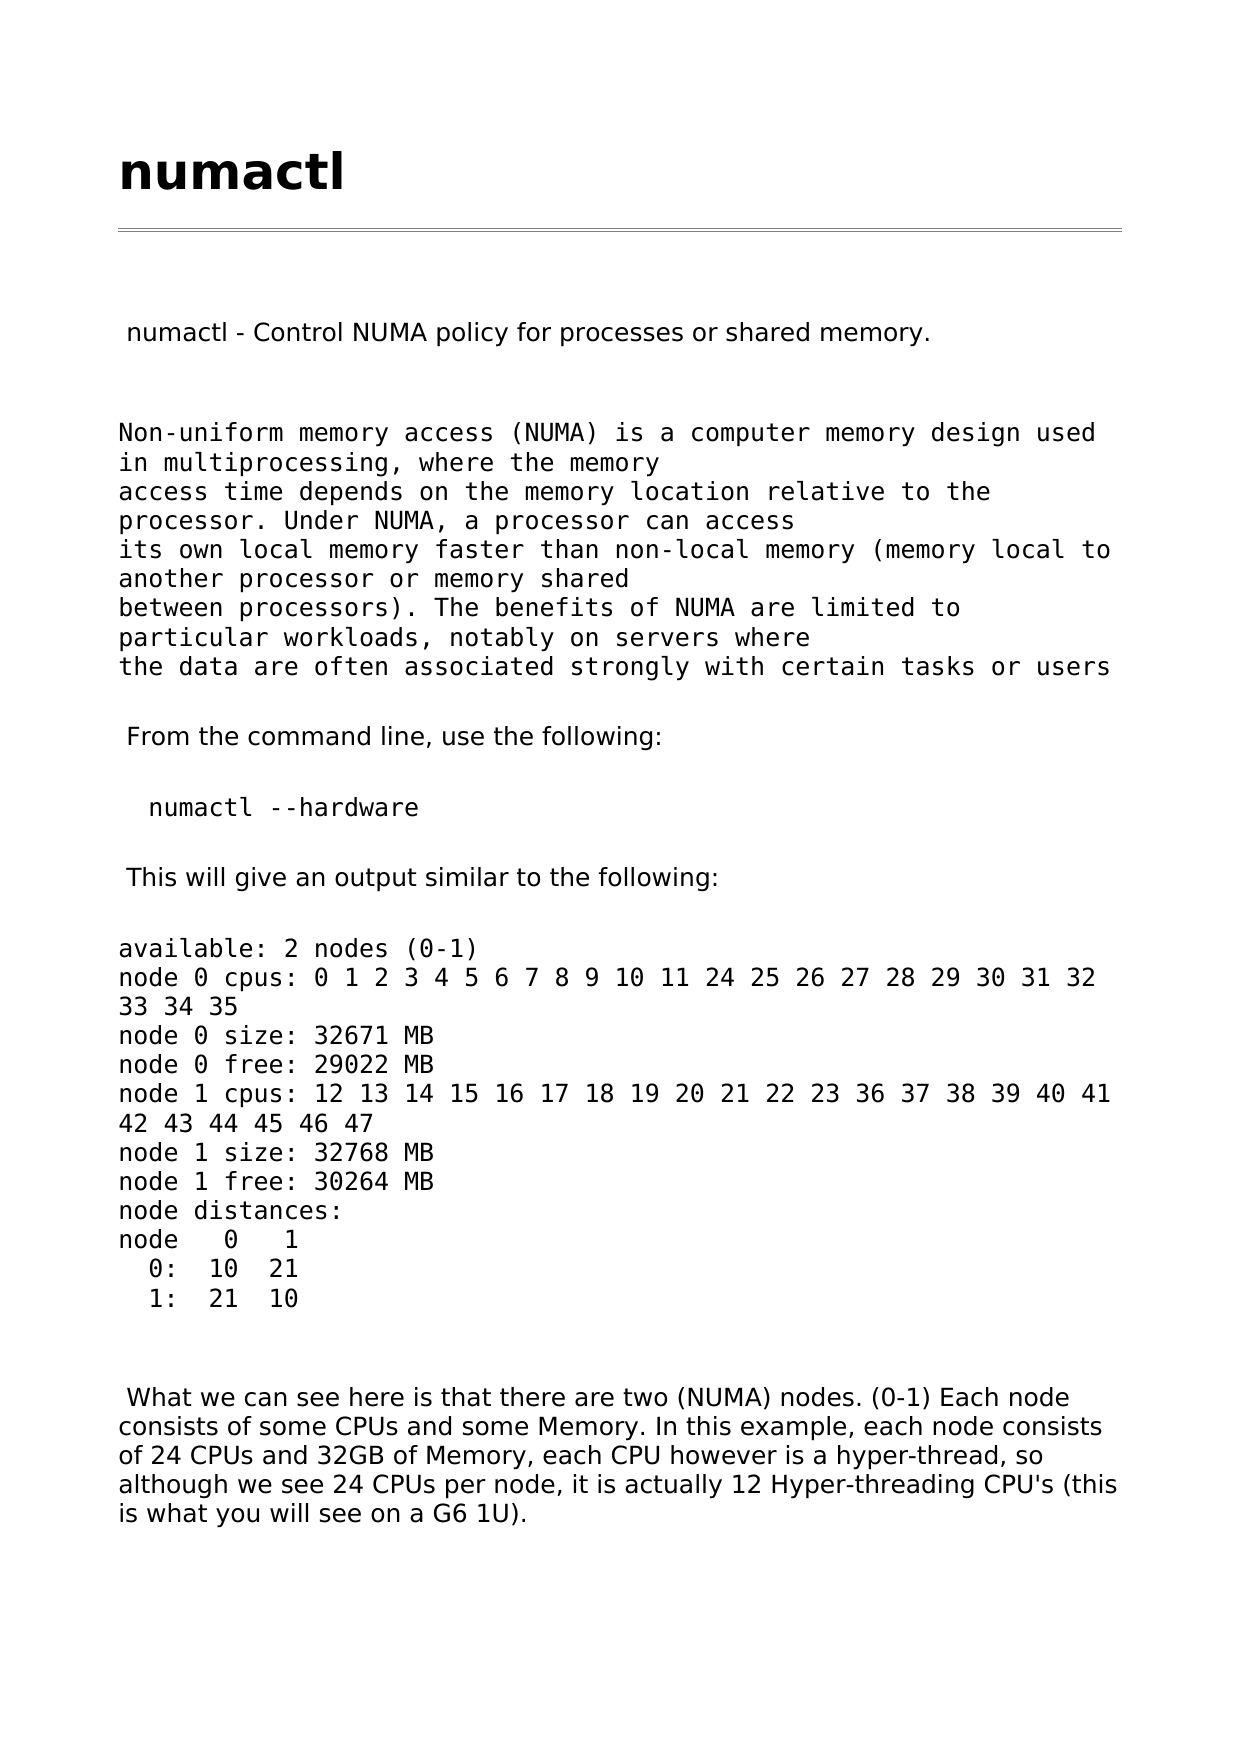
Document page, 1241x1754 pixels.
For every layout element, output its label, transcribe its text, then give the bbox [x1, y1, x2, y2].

text numactl - Control NUMA policy for processes or shared memory. [118, 260, 1122, 406]
text available: 2 nodes (0-1) node 0 cpus: 0 1 2 3 4 5 6 7 8 9 10 11 24 25 26 27 28 29 30 31 32 33 34 35 node 0 size: 32671 MB node 0 free: 29022 MB node 1 cpus: 12 13 14 15 16 17 18 19 20 21 22 23 36 37 38 39 40 41 42 43 44 45 46 47 node 1 size: 32768 MB node 1 free: 30264 MB node distances: node 0 1 0: 10 21 1: 21 10 [118, 934, 1122, 1313]
text Non-uniform memory access (NUMA) is a computer memory design used in multiprocessing, where the memory access time depends on the memory location relative to the processor. Under NUMA, a processor can access its own local memory faster than non-local memory (memory local to another processor or memory shared between processors). The benefits of NUMA are limited to particular workloads, notably on servers where the data are often associated strongly with certain tasks or users [118, 418, 1122, 681]
text numactl --hardware [118, 793, 1122, 822]
subtitle numactl [118, 143, 1122, 201]
text What we can see here is that there are two (NUMA) nodes. (0-1) Each node consists of some CPUs and some Memory. In this example, each node consists of 24 CPUs and 32GB of Memory, each CPU however is a hyper-thread, so although we see 24 CPUs per node, it is actually 12 Hyper-threading CPU's (this is what you will see on a G6 1U). [118, 1325, 1122, 1587]
text From the command line, use the following: [118, 693, 1122, 780]
text This will give an output similar to the following: [118, 834, 1122, 921]
